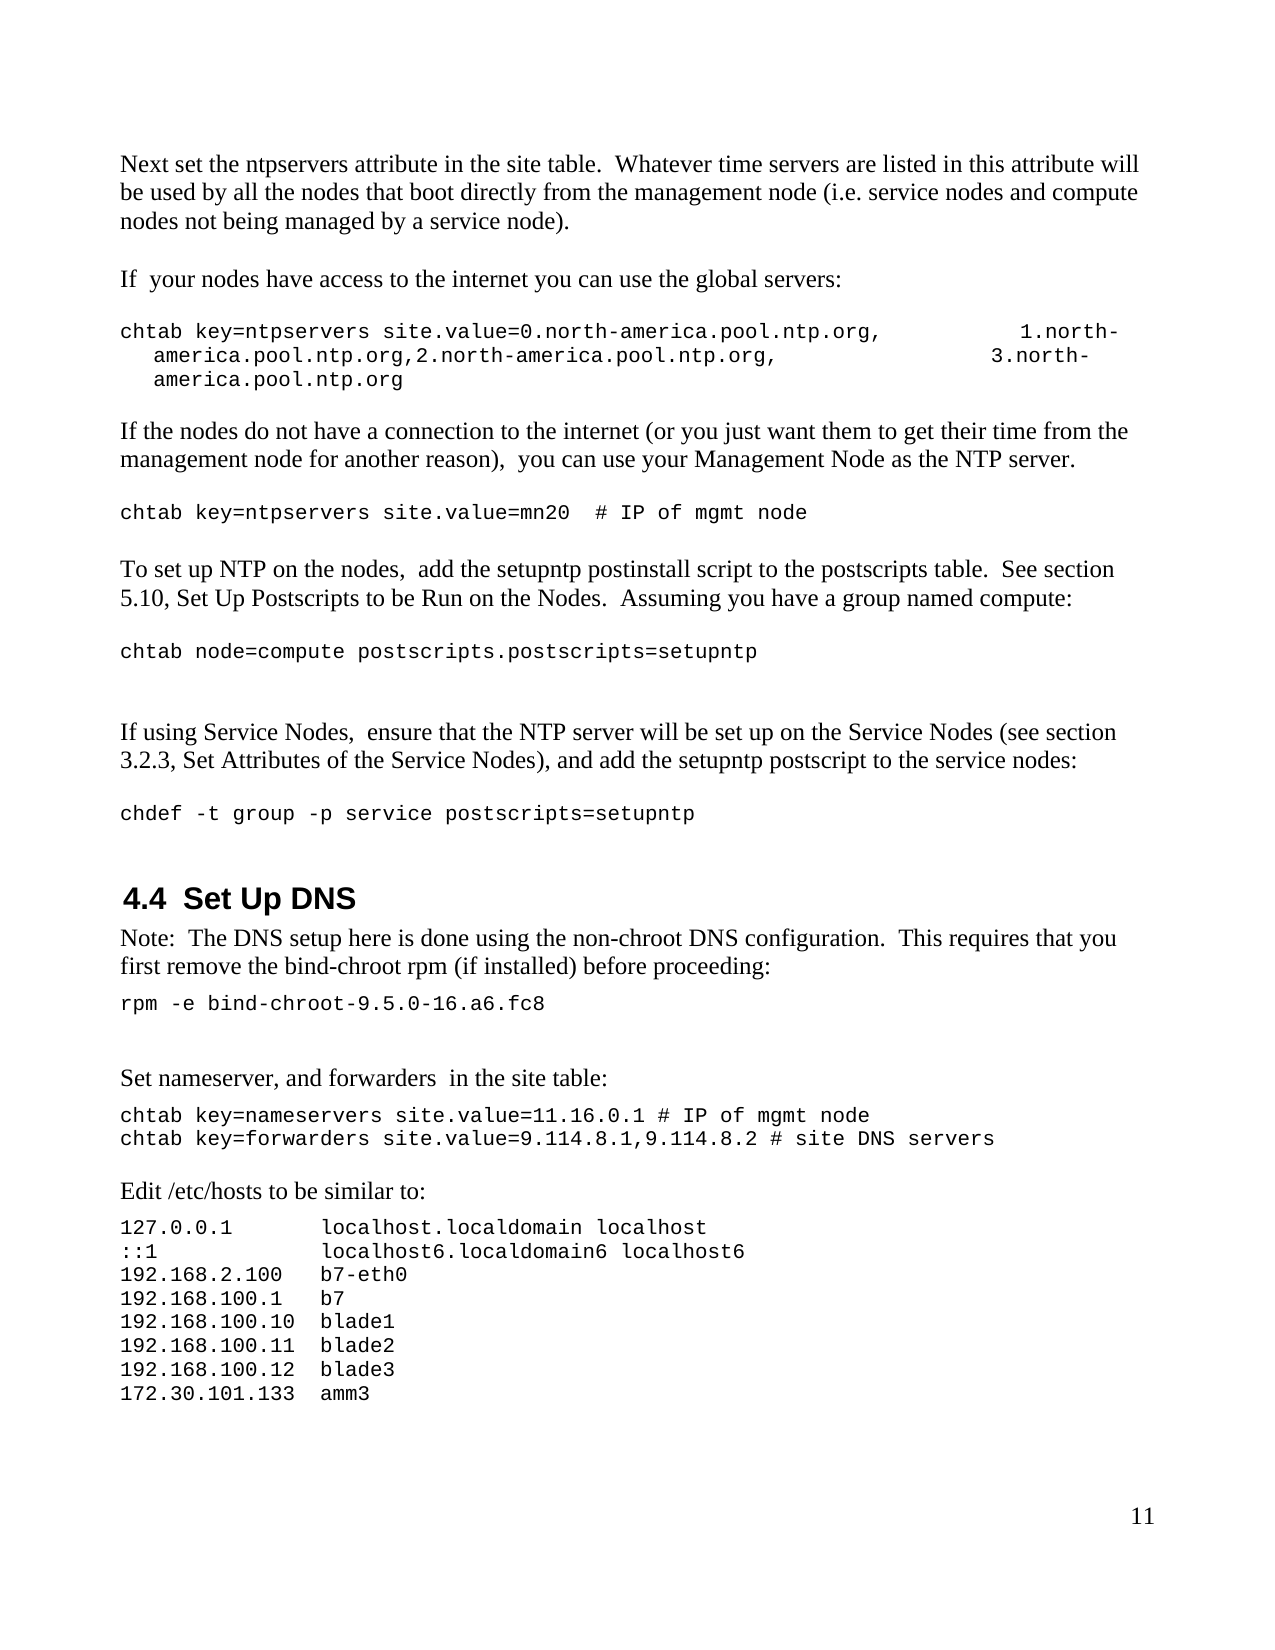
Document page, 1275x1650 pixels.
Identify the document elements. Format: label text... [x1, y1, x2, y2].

text chtab node=compute postscripts.postscripts=setupntp [120, 641, 1155, 664]
text To set up NTP on the nodes, add the setupntp postinstall script to the postscripts table. See section 5.10, Set Up Postscripts to be Run on the Nodes. Assuming you have a group named compute: [120, 554, 1155, 612]
text chtab key=nameservers site.value=11.16.0.1 # IP of mgmt node [120, 1105, 1155, 1128]
text 127.0.0.1 localhost.localdomain localhost [120, 1217, 1155, 1241]
text Note: The DNS setup here is done using the non-chroot DNS configuration. This requires that you first remove the bind-chroot rpm (if installed) before proceeding: [120, 923, 1155, 980]
text chtab key=ntpservers site.value=mn20 # IP of mgmt node [120, 502, 1155, 526]
text 192.168.2.100 b7-eth0 [120, 1264, 1155, 1288]
text 192.168.100.1 b7 [120, 1288, 1155, 1312]
text chtab key=ntpservers site.value=0.north-america.pool.ntp.org, 1.north-america.pool.ntp.org,2.north-america.pool.ntp.org, 3.north-america.pool.ntp.org [120, 321, 1155, 392]
text Set nameserver, and forwarders in the site table: [120, 1063, 1155, 1092]
text 172.30.101.133 amm3 [120, 1382, 1155, 1406]
text Edit /etc/hosts to be similar to: [120, 1176, 1155, 1204]
text chtab key=forwarders site.value=9.114.8.1,9.114.8.2 # site DNS servers [120, 1128, 1155, 1152]
subtitle Set Up DNS [123, 880, 1155, 916]
text 192.168.100.10 blade1 [120, 1312, 1155, 1335]
text If your nodes have access to the internet you can use the global servers: [120, 264, 1155, 292]
text chdef -t group -p service postscripts=setupntp [120, 803, 1155, 827]
text Next set the ntpservers attribute in the site table. Whatever time servers are listed in this attribute will be used by all the nodes that boot directly from the management node (i.e. service nodes and compute nodes not being managed by a service node). [120, 149, 1155, 235]
text 192.168.100.11 blade2 [120, 1335, 1155, 1359]
text rpm -e bind-chroot-9.5.0-16.a6.fc8 [120, 993, 1155, 1016]
text 192.168.100.12 blade3 [120, 1359, 1155, 1382]
text If the nodes do not have a connection to the internet (or you just want them to get their time from the management node for another reason), you can use your Management Node as the NTP server. [120, 416, 1155, 473]
text If using Service Nodes, ensure that the NTP server will be set up on the Service Nodes (see section 3.2.3, Set Attributes of the Service Nodes), and add the setupntp postscript to the service nodes: [120, 717, 1155, 774]
text ::1 localhost6.localdomain6 localhost6 [120, 1241, 1155, 1264]
